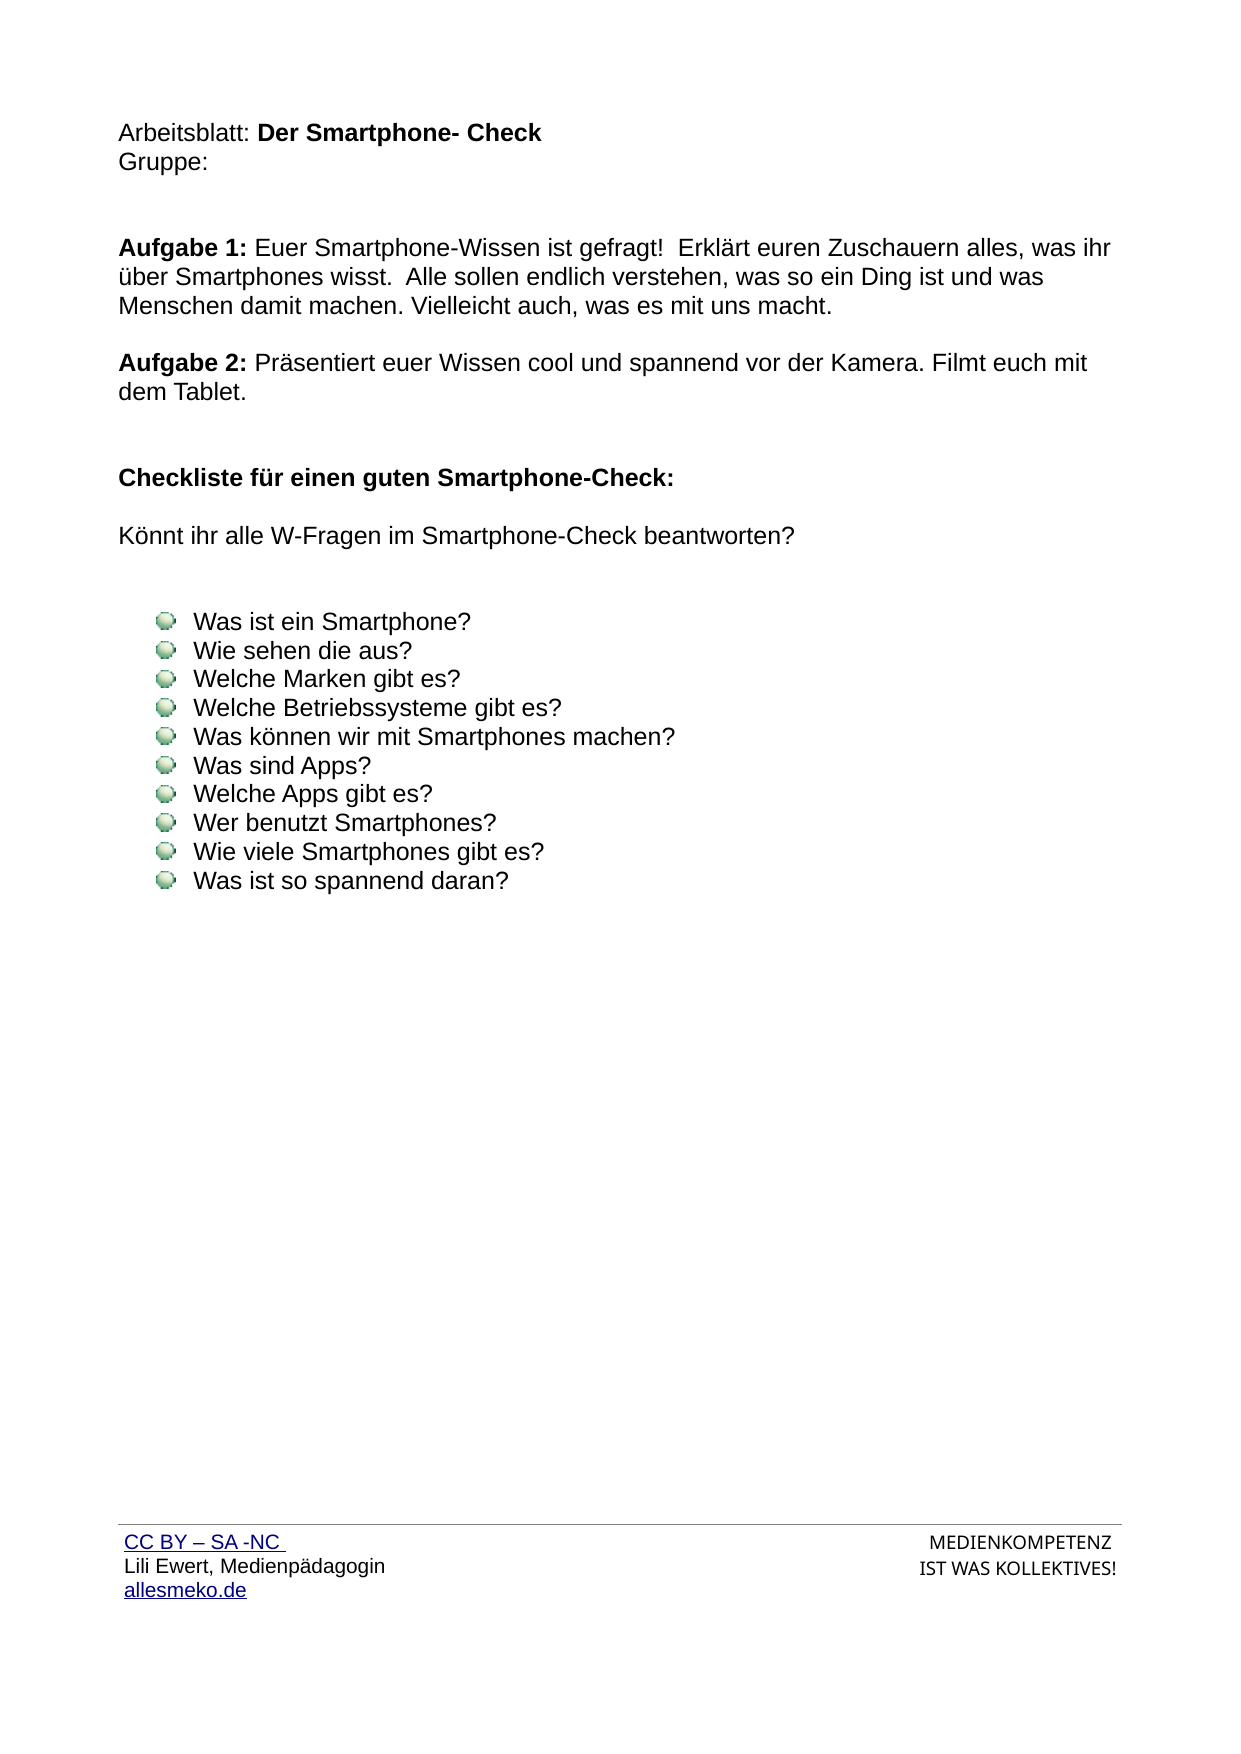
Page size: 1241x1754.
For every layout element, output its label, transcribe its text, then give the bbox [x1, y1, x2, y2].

text Checkliste für einen guten Smartphone-Check: [118, 463, 1122, 492]
picture [156, 842, 176, 860]
text Arbeitsblatt: Der Smartphone- Check [118, 118, 1122, 147]
text Aufgabe 2: Präsentiert euer Wissen cool und spannend vor der Kamera. Filmt euch mit dem Tablet. [118, 348, 1122, 406]
list Wie sehen die aus? [156, 636, 1122, 664]
list Was sind Apps? [156, 751, 1122, 779]
text Könnt ihr alle W-Fragen im Smartphone-Check beantworten? [118, 521, 1122, 549]
text Aufgabe 1: Euer Smartphone-Wissen ist gefragt! Erklärt euren Zuschauern alles, was ihr über Smartphones wisst. Alle sollen endlich verstehen, was so ein Ding ist und was Menschen damit machen. Vielleicht auch, was es mit uns macht. [118, 233, 1122, 319]
list Was ist so spannend daran? [156, 866, 1122, 894]
picture [156, 813, 176, 832]
picture [156, 670, 176, 688]
picture [156, 756, 176, 774]
picture [156, 612, 176, 630]
list Welche Marken gibt es? [156, 664, 1122, 693]
list Wer benutzt Smartphones? [156, 808, 1122, 837]
list Was können wir mit Smartphones machen? [156, 722, 1122, 751]
picture [156, 871, 176, 889]
picture [156, 727, 176, 745]
list Was ist ein Smartphone? [156, 607, 1122, 636]
list Welche Betriebssysteme gibt es? [156, 693, 1122, 722]
text Gruppe: [118, 147, 1122, 176]
picture [156, 698, 176, 717]
picture [156, 785, 176, 803]
list Welche Apps gibt es? [156, 779, 1122, 808]
picture [156, 641, 176, 659]
list Wie viele Smartphones gibt es? [156, 837, 1122, 866]
